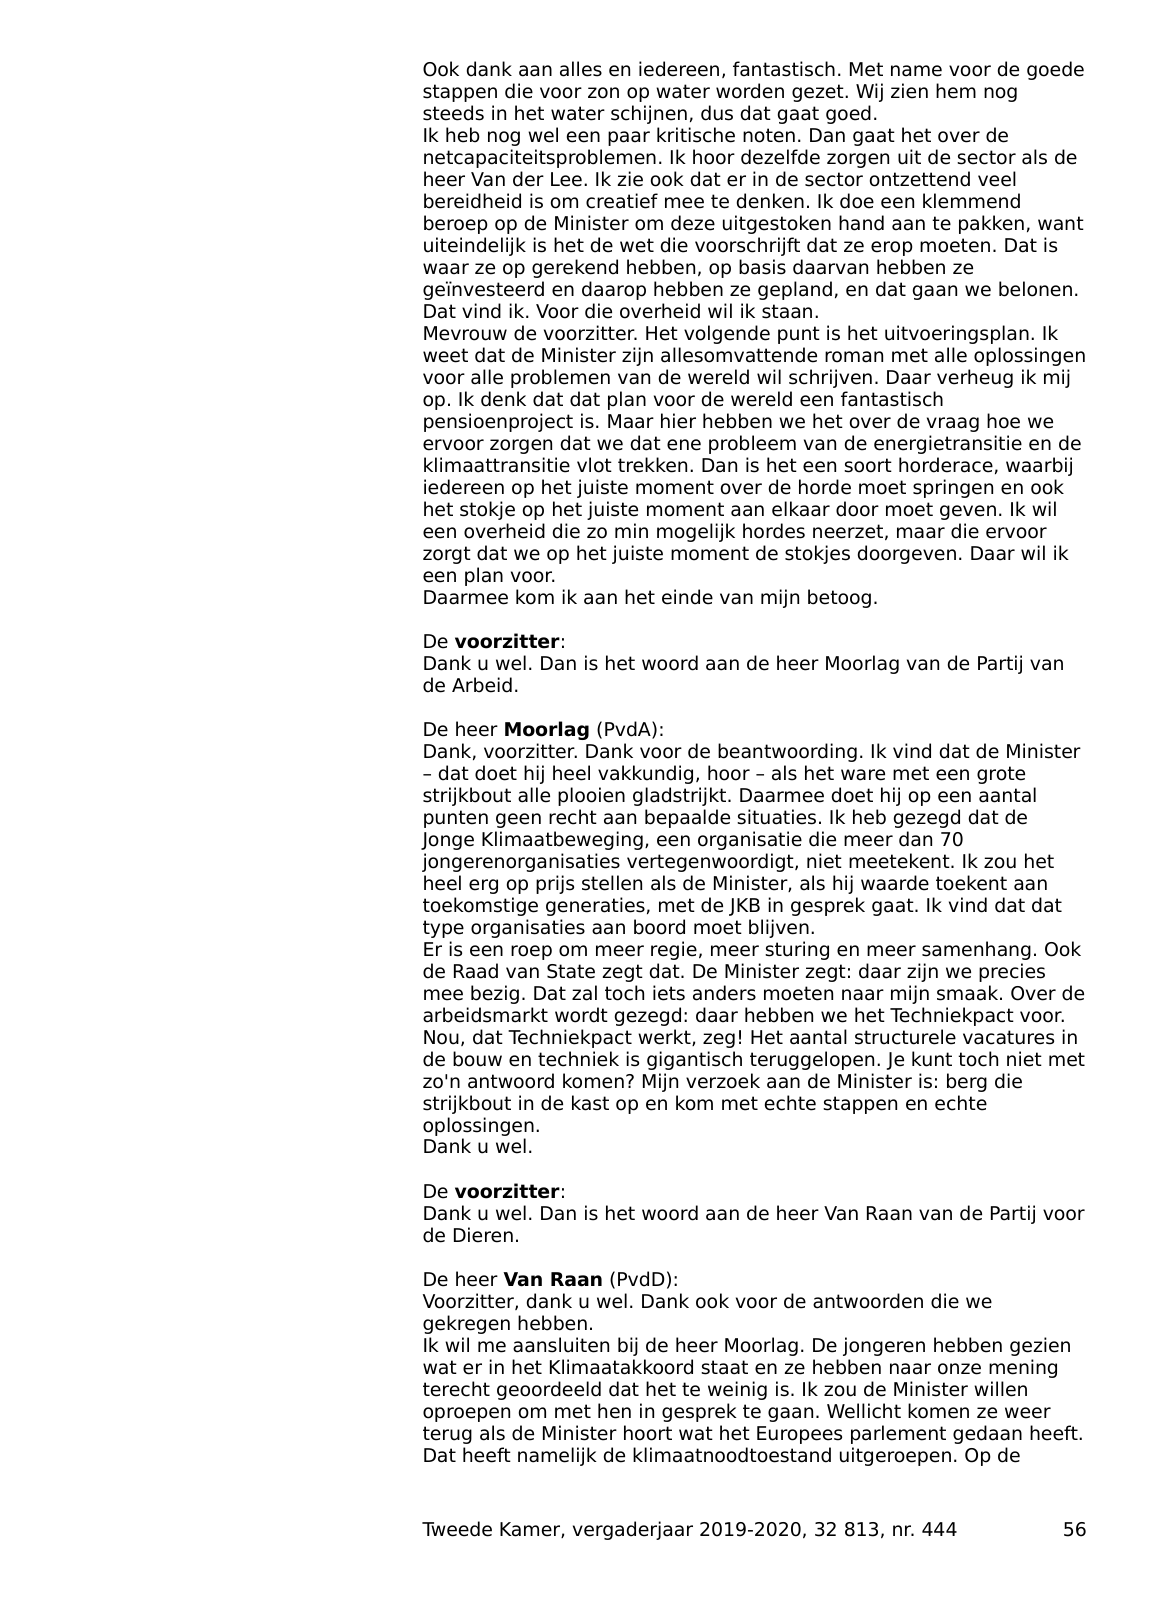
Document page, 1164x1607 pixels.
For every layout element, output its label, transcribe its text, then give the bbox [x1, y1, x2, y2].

text Ik heb nog wel een paar kritische noten. Dan gaat het over de netcapaciteitsproblemen. Ik hoor dezelfde zorgen uit de sector als de heer Van der Lee. Ik zie ook dat er in de sector ontzettend veel bereidheid is om creatief mee te denken. Ik doe een klemmend beroep op de Minister om deze uitgestoken hand aan te pakken, want uiteindelijk is het de wet die voorschrijft dat ze erop moeten. Dat is waar ze op gerekend hebben, op basis daarvan hebben ze geïnvesteerd en daarop hebben ze gepland, en dat gaan we belonen. Dat vind ik. Voor die overheid wil ik staan. [422, 125, 1087, 323]
text Daarmee kom ik aan het einde van mijn betoog. [422, 587, 1087, 608]
text Er is een roep om meer regie, meer sturing en meer samenhang. Ook de Raad van State zegt dat. De Minister zegt: daar zijn we precies mee bezig. Dat zal toch iets anders moeten naar mijn smaak. Over de arbeidsmarkt wordt gezegd: daar hebben we het Techniekpact voor. Nou, dat Techniekpact werkt, zeg! Het aantal structurele vacatures in de bouw en techniek is gigantisch teruggelopen. Je kunt toch niet met zo'n antwoord komen? Mijn verzoek aan de Minister is: berg die strijkbout in de kast op en kom met echte stappen en echte oplossingen. [422, 939, 1087, 1136]
text De heer Moorlag (PvdA): [422, 719, 1087, 741]
text De voorzitter: [422, 631, 1087, 653]
text Dank, voorzitter. Dank voor de beantwoording. Ik vind dat de Minister – dat doet hij heel vakkundig, hoor – als het ware met een grote strijkbout alle plooien gladstrijkt. Daarmee doet hij op een aantal punten geen recht aan bepaalde situaties. Ik heb gezegd dat de Jonge Klimaatbeweging, een organisatie die meer dan 70 jongerenorganisaties vertegenwoordigt, niet meetekent. Ik zou het heel erg op prijs stellen als de Minister, als hij waarde toekent aan toekomstige generaties, met de JKB in gesprek gaat. Ik vind dat dat type organisaties aan boord moet blijven. [422, 741, 1087, 939]
text Ook dank aan alles en iedereen, fantastisch. Met name voor de goede stappen die voor zon op water worden gezet. Wij zien hem nog steeds in het water schijnen, dus dat gaat goed. [422, 59, 1087, 125]
text De voorzitter: [422, 1181, 1087, 1203]
text Mevrouw de voorzitter. Het volgende punt is het uitvoeringsplan. Ik weet dat de Minister zijn allesomvattende roman met alle oplossingen voor alle problemen van de wereld wil schrijven. Daar verheug ik mij op. Ik denk dat dat plan voor de wereld een fantastisch pensioenproject is. Maar hier hebben we het over de vraag hoe we ervoor zorgen dat we dat ene probleem van de energietransitie en de klimaattransitie vlot trekken. Dan is het een soort horderace, waarbij iedereen op het juiste moment over de horde moet springen en ook het stokje op het juiste moment aan elkaar door moet geven. Ik wil een overheid die zo min mogelijk hordes neerzet, maar die ervoor zorgt dat we op het juiste moment de stokjes doorgeven. Daar wil ik een plan voor. [422, 323, 1087, 587]
text Ik wil me aansluiten bij de heer Moorlag. De jongeren hebben gezien wat er in het Klimaatakkoord staat en ze hebben naar onze mening terecht geoordeeld dat het te weinig is. Ik zou de Minister willen oproepen om met hen in gesprek te gaan. Wellicht komen ze weer terug als de Minister hoort wat het Europees parlement gedaan heeft. Dat heeft namelijk de klimaatnoodtoestand uitgeroepen. Op de [422, 1335, 1087, 1467]
text Dank u wel. Dan is het woord aan de heer Moorlag van de Partij van de Arbeid. [422, 653, 1087, 697]
text Voorzitter, dank u wel. Dank ook voor de antwoorden die we gekregen hebben. [422, 1291, 1087, 1335]
text De heer Van Raan (PvdD): [422, 1269, 1087, 1291]
text Dank u wel. Dan is het woord aan de heer Van Raan van de Partij voor de Dieren. [422, 1203, 1087, 1247]
text Dank u wel. [422, 1136, 1087, 1158]
